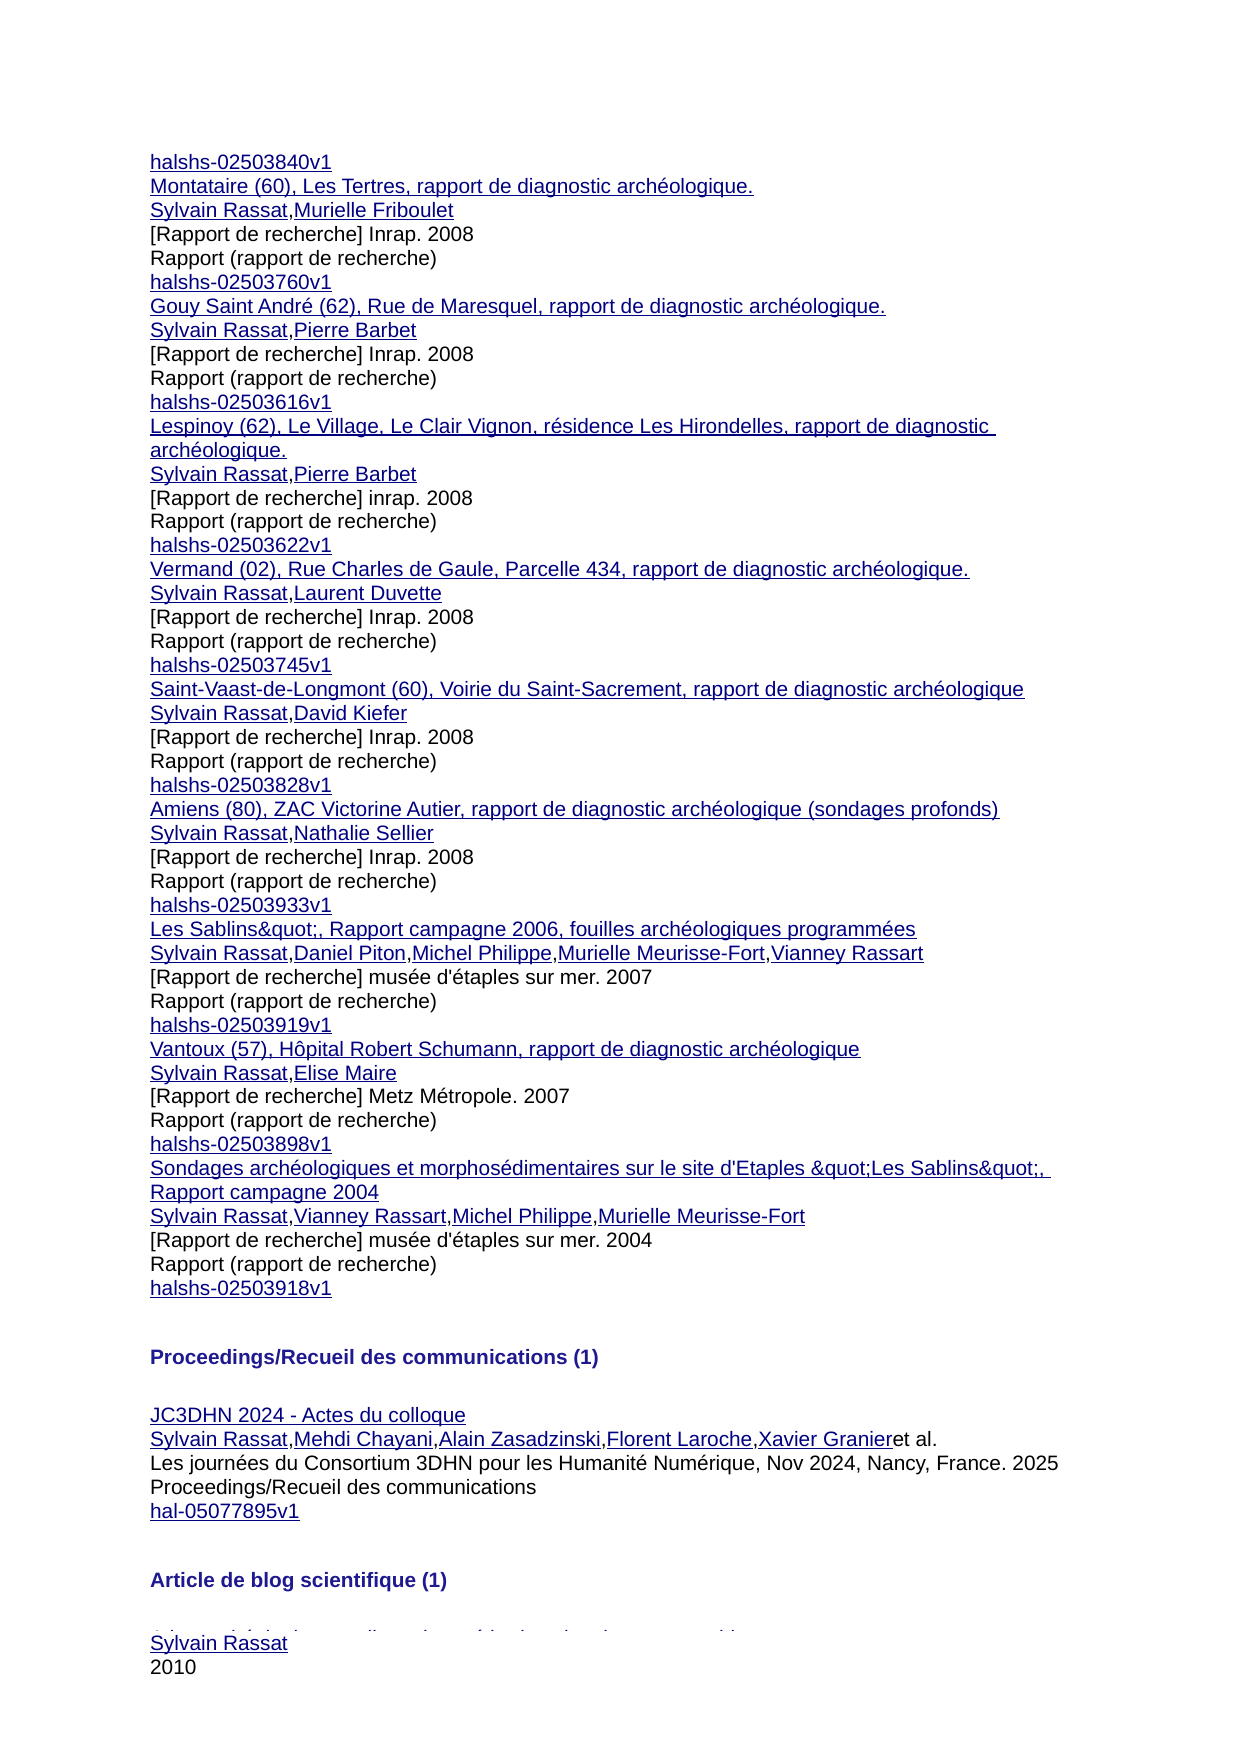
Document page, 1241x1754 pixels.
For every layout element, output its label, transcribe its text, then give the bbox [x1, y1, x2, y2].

table_header JC3DHN 2024 - Actes du colloque Sylvain Rassat,Mehdi Chayani,Alain Zasadzinski,Florent Laroche,Xavier Granieret al. Les journées du Consortium 3DHN pour les Humanité Numérique, Nov 2024, Nancy, France. 2025 Proceedings/Recueil des communications hal-05077895v1 [150, 1403, 1090, 1523]
subtitle Proceedings/Recueil des communications (1) [150, 1345, 1090, 1369]
table_header Atlas archéologique en ligne, les méthodes : la microtopographie Sylvain Rassat 2010 [150, 1626, 1090, 1679]
table_cell Sondages archéologiques et morphosédimentaires sur le site d'Etaples &quot;Les Sablins&quot;, Rapport campagne 2004 Sylvain Rassat,Vianney Rassart,Michel Philippe,Murielle Meurisse-Fort [Rapport de recherche] musée d'étaples sur mer. 2004 Rapport (rapport de recherche) halshs-02503918v1 [150, 1156, 1090, 1300]
subtitle Article de blog scientifique (1) [150, 1568, 1090, 1592]
table_cell Lespinoy (62), Le Village, Le Clair Vignon, résidence Les Hirondelles, rapport de diagnostic archéologique. Sylvain Rassat,Pierre Barbet [Rapport de recherche] inrap. 2008 Rapport (rapport de recherche) halshs-02503622v1 [150, 414, 1090, 557]
table_cell Amiens (80), ZAC Victorine Autier, rapport de diagnostic archéologique (sondages profonds) Sylvain Rassat,Nathalie Sellier [Rapport de recherche] Inrap. 2008 Rapport (rapport de recherche) halshs-02503933v1 [150, 797, 1090, 917]
table_cell Gouy Saint André (62), Rue de Maresquel, rapport de diagnostic archéologique. Sylvain Rassat,Pierre Barbet [Rapport de recherche] Inrap. 2008 Rapport (rapport de recherche) halshs-02503616v1 [150, 294, 1090, 413]
table_cell Vantoux (57), Hôpital Robert Schumann, rapport de diagnostic archéologique Sylvain Rassat,Elise Maire [Rapport de recherche] Metz Métropole. 2007 Rapport (rapport de recherche) halshs-02503898v1 [150, 1036, 1090, 1156]
table_cell Montataire (60), Les Tertres, rapport de diagnostic archéologique. Sylvain Rassat,Murielle Friboulet [Rapport de recherche] Inrap. 2008 Rapport (rapport de recherche) halshs-02503760v1 [150, 174, 1090, 294]
table_cell halshs-02503840v1 [150, 150, 1090, 174]
table_cell Les Sablins&quot;, Rapport campagne 2006, fouilles archéologiques programmées Sylvain Rassat,Daniel Piton,Michel Philippe,Murielle Meurisse-Fort,Vianney Rassart [Rapport de recherche] musée d'étaples sur mer. 2007 Rapport (rapport de recherche) halshs-02503919v1 [150, 917, 1090, 1036]
table_cell Saint-Vaast-de-Longmont (60), Voirie du Saint-Sacrement, rapport de diagnostic archéologique Sylvain Rassat,David Kiefer [Rapport de recherche] Inrap. 2008 Rapport (rapport de recherche) halshs-02503828v1 [150, 677, 1090, 797]
table_cell Vermand (02), Rue Charles de Gaule, Parcelle 434, rapport de diagnostic archéologique. Sylvain Rassat,Laurent Duvette [Rapport de recherche] Inrap. 2008 Rapport (rapport de recherche) halshs-02503745v1 [150, 557, 1090, 677]
